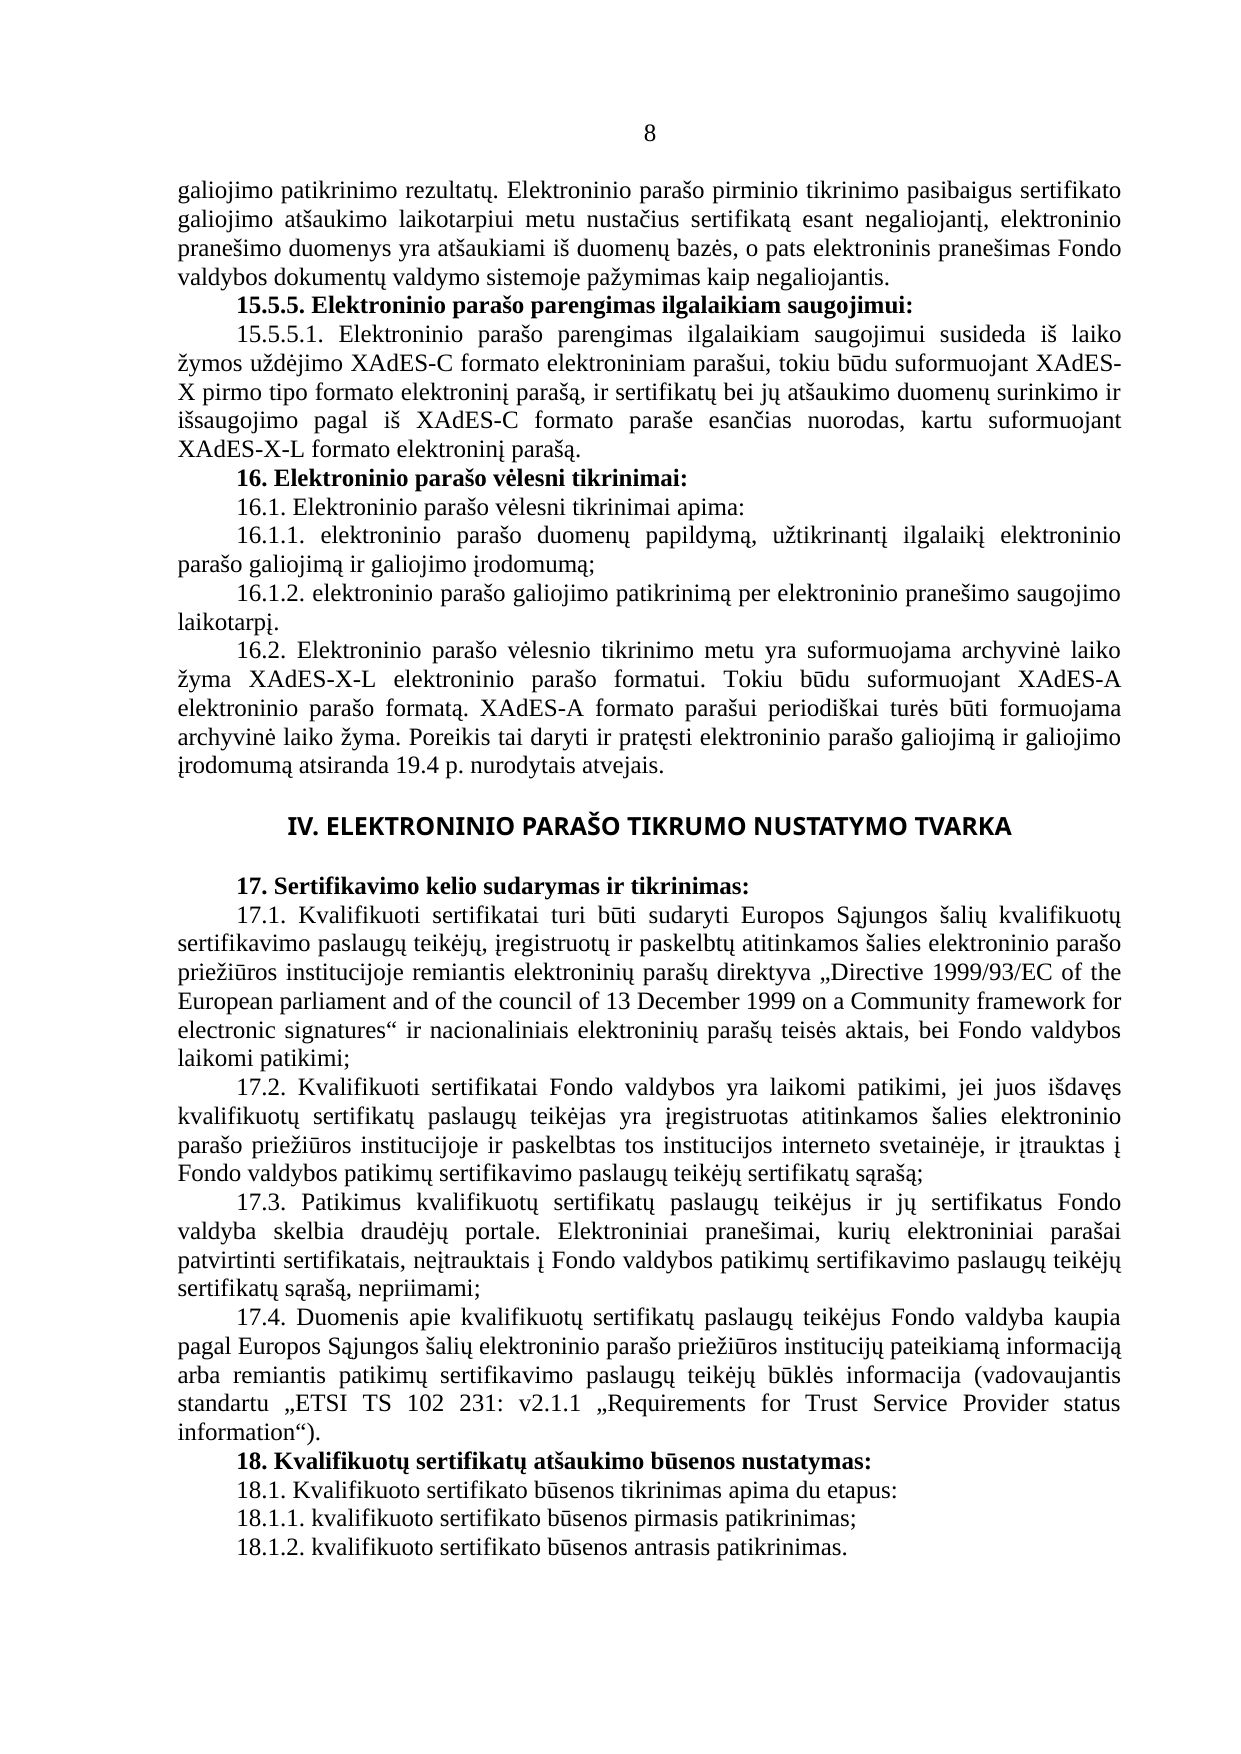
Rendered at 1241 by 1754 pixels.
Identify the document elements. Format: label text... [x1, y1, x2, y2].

text 18.1. Kvalifikuoto sertifikato būsenos tikrinimas apima du etapus: [177, 1475, 1122, 1503]
text 16.2. Elektroninio parašo vėlesnio tikrinimo metu yra suformuojama archyvinė laiko žyma XAdES-X-L elektroninio parašo formatui. Tokiu būdu suformuojant XAdES-A elektroninio parašo formatą. XAdES-A formato parašui periodiškai turės būti formuojama archyvinė laiko žyma. Poreikis tai daryti ir pratęsti elektroninio parašo galiojimą ir galiojimo įrodomumą atsiranda 19.4 p. nurodytais atvejais. [177, 636, 1122, 779]
text 15.5.5. Elektroninio parašo parengimas ilgalaikiam saugojimui: [177, 291, 1122, 319]
text 16. Elektroninio parašo vėlesni tikrinimai: [177, 463, 1122, 492]
text 18.1.2. kvalifikuoto sertifikato būsenos antrasis patikrinimas. [177, 1532, 1122, 1561]
text 16.1. Elektroninio parašo vėlesni tikrinimai apima: [177, 492, 1122, 521]
text 15.5.5.1. Elektroninio parašo parengimas ilgalaikiam saugojimui susideda iš laiko žymos uždėjimo XAdES-C formato elektroniniam parašui, tokiu būdu suformuojant XAdES-X pirmo tipo formato elektroninį parašą, ir sertifikatų bei jų atšaukimo duomenų surinkimo ir išsaugojimo pagal iš XAdES-C formato paraše esančias nuorodas, kartu suformuojant XAdES-X-L formato elektroninį parašą. [177, 319, 1122, 463]
text 17.3. Patikimus kvalifikuotų sertifikatų paslaugų teikėjus ir jų sertifikatus Fondo valdyba skelbia draudėjų portale. Elektroniniai pranešimai, kurių elektroniniai parašai patvirtinti sertifikatais, neįtrauktais į Fondo valdybos patikimų sertifikavimo paslaugų teikėjų sertifikatų sąrašą, nepriimami; [177, 1187, 1122, 1302]
text 17. Sertifikavimo kelio sudarymas ir tikrinimas: [177, 871, 1122, 900]
text 18. Kvalifikuotų sertifikatų atšaukimo būsenos nustatymas: [177, 1446, 1122, 1475]
text 18.1.1. kvalifikuoto sertifikato būsenos pirmasis patikrinimas; [177, 1503, 1122, 1532]
text 17.1. Kvalifikuoti sertifikatai turi būti sudaryti Europos Sąjungos šalių kvalifikuotų sertifikavimo paslaugų teikėjų, įregistruotų ir paskelbtų atitinkamos šalies elektroninio parašo priežiūros institucijoje remiantis elektroninių parašų direktyva „Directive 1999/93/EC of the European parliament and of the council of 13 December 1999 on a Community framework for electronic signatures“ ir nacionaliniais elektroninių parašų teisės aktais, bei Fondo valdybos laikomi patikimi; [177, 900, 1122, 1072]
text 17.4. Duomenis apie kvalifikuotų sertifikatų paslaugų teikėjus Fondo valdyba kaupia pagal Europos Sąjungos šalių elektroninio parašo priežiūros institucijų pateikiamą informaciją arba remiantis patikimų sertifikavimo paslaugų teikėjų būklės informacija (vadovaujantis standartu „ETSI TS 102 231: v2.1.1 „Requirements for Trust Service Provider status information“). [177, 1302, 1122, 1446]
text IV. ELEKTRONINIO Parašo tikrumo NUSTATYMO TVARKA [177, 808, 1122, 842]
text 16.1.2. elektroninio parašo galiojimo patikrinimą per elektroninio pranešimo saugojimo laikotarpį. [177, 578, 1122, 636]
text 17.2. Kvalifikuoti sertifikatai Fondo valdybos yra laikomi patikimi, jei juos išdavęs kvalifikuotų sertifikatų paslaugų teikėjas yra įregistruotas atitinkamos šalies elektroninio parašo priežiūros institucijoje ir paskelbtas tos institucijos interneto svetainėje, ir įtrauktas į Fondo valdybos patikimų sertifikavimo paslaugų teikėjų sertifikatų sąrašą; [177, 1072, 1122, 1187]
text 16.1.1. elektroninio parašo duomenų papildymą, užtikrinantį ilgalaikį elektroninio parašo galiojimą ir galiojimo įrodomumą; [177, 521, 1122, 578]
text galiojimo patikrinimo rezultatų. Elektroninio parašo pirminio tikrinimo pasibaigus sertifikato galiojimo atšaukimo laikotarpiui metu nustačius sertifikatą esant negaliojantį, elektroninio pranešimo duomenys yra atšaukiami iš duomenų bazės, o pats elektroninis pranešimas Fondo valdybos dokumentų valdymo sistemoje pažymimas kaip negaliojantis. [177, 176, 1122, 291]
